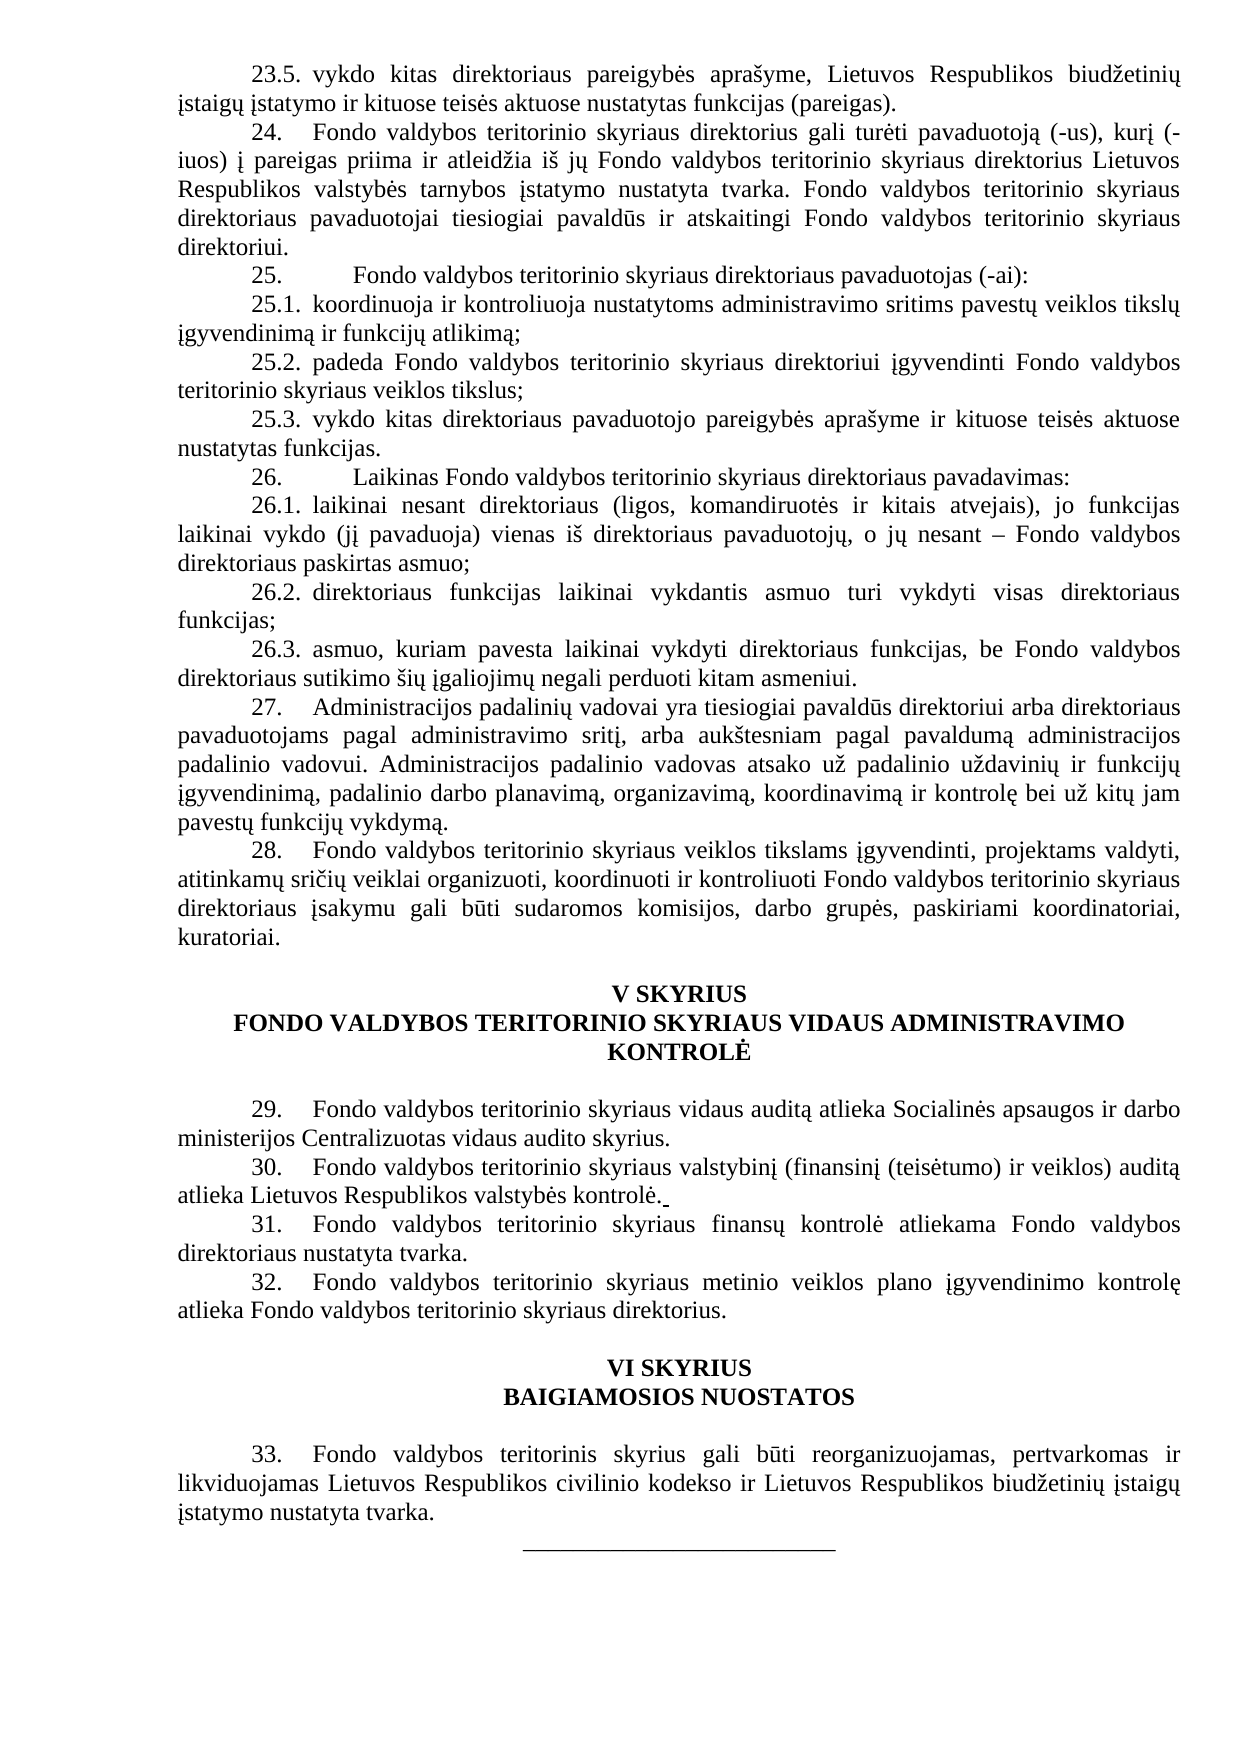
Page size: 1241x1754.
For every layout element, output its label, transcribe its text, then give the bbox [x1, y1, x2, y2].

text 26. Laikinas Fondo valdybos teritorinio skyriaus direktoriaus pavadavimas: [251, 462, 1181, 490]
text 32. Fondo valdybos teritorinio skyriaus metinio veiklos plano įgyvendinimo kontrolę atlieka Fondo valdybos teritorinio skyriaus direktorius. [177, 1267, 1181, 1324]
text _________________________ [177, 1525, 1181, 1554]
text 30. Fondo valdybos teritorinio skyriaus valstybinį (finansinį (teisėtumo) ir veiklos) auditą atlieka Lietuvos Respublikos valstybės kontrolė. [177, 1152, 1181, 1209]
text 33. Fondo valdybos teritorinis skyrius gali būti reorganizuojamas, pertvarkomas ir likviduojamas Lietuvos Respublikos civilinio kodekso ir Lietuvos Respublikos biudžetinių įstaigų įstatymo nustatyta tvarka. [177, 1439, 1181, 1525]
text 31. Fondo valdybos teritorinio skyriaus finansų kontrolė atliekama Fondo valdybos direktoriaus nustatyta tvarka. [177, 1209, 1181, 1267]
text 24. Fondo valdybos teritorinio skyriaus direktorius gali turėti pavaduotoją (-us), kurį (-iuos) į pareigas priima ir atleidžia iš jų Fondo valdybos teritorinio skyriaus direktorius Lietuvos Respublikos valstybės tarnybos įstatymo nustatyta tvarka. Fondo valdybos teritorinio skyriaus direktoriaus pavaduotojai tiesiogiai pavaldūs ir atskaitingi Fondo valdybos teritorinio skyriaus direktoriui. [177, 117, 1181, 260]
text VI SKYRIUS [177, 1353, 1181, 1382]
text 26.1. laikinai nesant direktoriaus (ligos, komandiruotės ir kitais atvejais), jo funkcijas laikinai vykdo (jį pavaduoja) vienas iš direktoriaus pavaduotojų, o jų nesant – Fondo valdybos direktoriaus paskirtas asmuo; [177, 490, 1181, 577]
text V SKYRIUS [177, 979, 1181, 1008]
text 23.5. vykdo kitas direktoriaus pareigybės aprašyme, Lietuvos Respublikos biudžetinių įstaigų įstatymo ir kituose teisės aktuose nustatytas funkcijas (pareigas). [177, 59, 1181, 117]
text 25. Fondo valdybos teritorinio skyriaus direktoriaus pavaduotojas (-ai): [251, 260, 1181, 289]
text 28. Fondo valdybos teritorinio skyriaus veiklos tikslams įgyvendinti, projektams valdyti, atitinkamų sričių veiklai organizuoti, koordinuoti ir kontroliuoti Fondo valdybos teritorinio skyriaus direktoriaus įsakymu gali būti sudaromos komisijos, darbo grupės, paskiriami koordinatoriai, kuratoriai. [177, 835, 1181, 950]
text 27. Administracijos padalinių vadovai yra tiesiogiai pavaldūs direktoriui arba direktoriaus pavaduotojams pagal administravimo sritį, arba aukštesniam pagal pavaldumą administracijos padalinio vadovui. Administracijos padalinio vadovas atsako už padalinio uždavinių ir funkcijų įgyvendinimą, padalinio darbo planavimą, organizavimą, koordinavimą ir kontrolę bei už kitų jam pavestų funkcijų vykdymą. [177, 692, 1181, 835]
text 25.3. vykdo kitas direktoriaus pavaduotojo pareigybės aprašyme ir kituose teisės aktuose nustatytas funkcijas. [177, 404, 1181, 462]
text BAIGIAMOSIOS NUOSTATOS [177, 1382, 1181, 1410]
text 25.1. koordinuoja ir kontroliuoja nustatytoms administravimo sritims pavestų veiklos tikslų įgyvendinimą ir funkcijų atlikimą; [177, 289, 1181, 347]
text 26.3. asmuo, kuriam pavesta laikinai vykdyti direktoriaus funkcijas, be Fondo valdybos direktoriaus sutikimo šių įgaliojimų negali perduoti kitam asmeniui. [177, 634, 1181, 692]
text 26.2. direktoriaus funkcijas laikinai vykdantis asmuo turi vykdyti visas direktoriaus funkcijas; [177, 577, 1181, 634]
text 25.2. padeda Fondo valdybos teritorinio skyriaus direktoriui įgyvendinti Fondo valdybos teritorinio skyriaus veiklos tikslus; [177, 347, 1181, 404]
text FONDO VALDYBOS TERITORINIO SKYRIAUS VIDAUS ADMINISTRAVIMO KONTROLĖ [177, 1008, 1181, 1065]
text 29. Fondo valdybos teritorinio skyriaus vidaus auditą atlieka Socialinės apsaugos ir darbo ministerijos Centralizuotas vidaus audito skyrius. [177, 1094, 1181, 1152]
